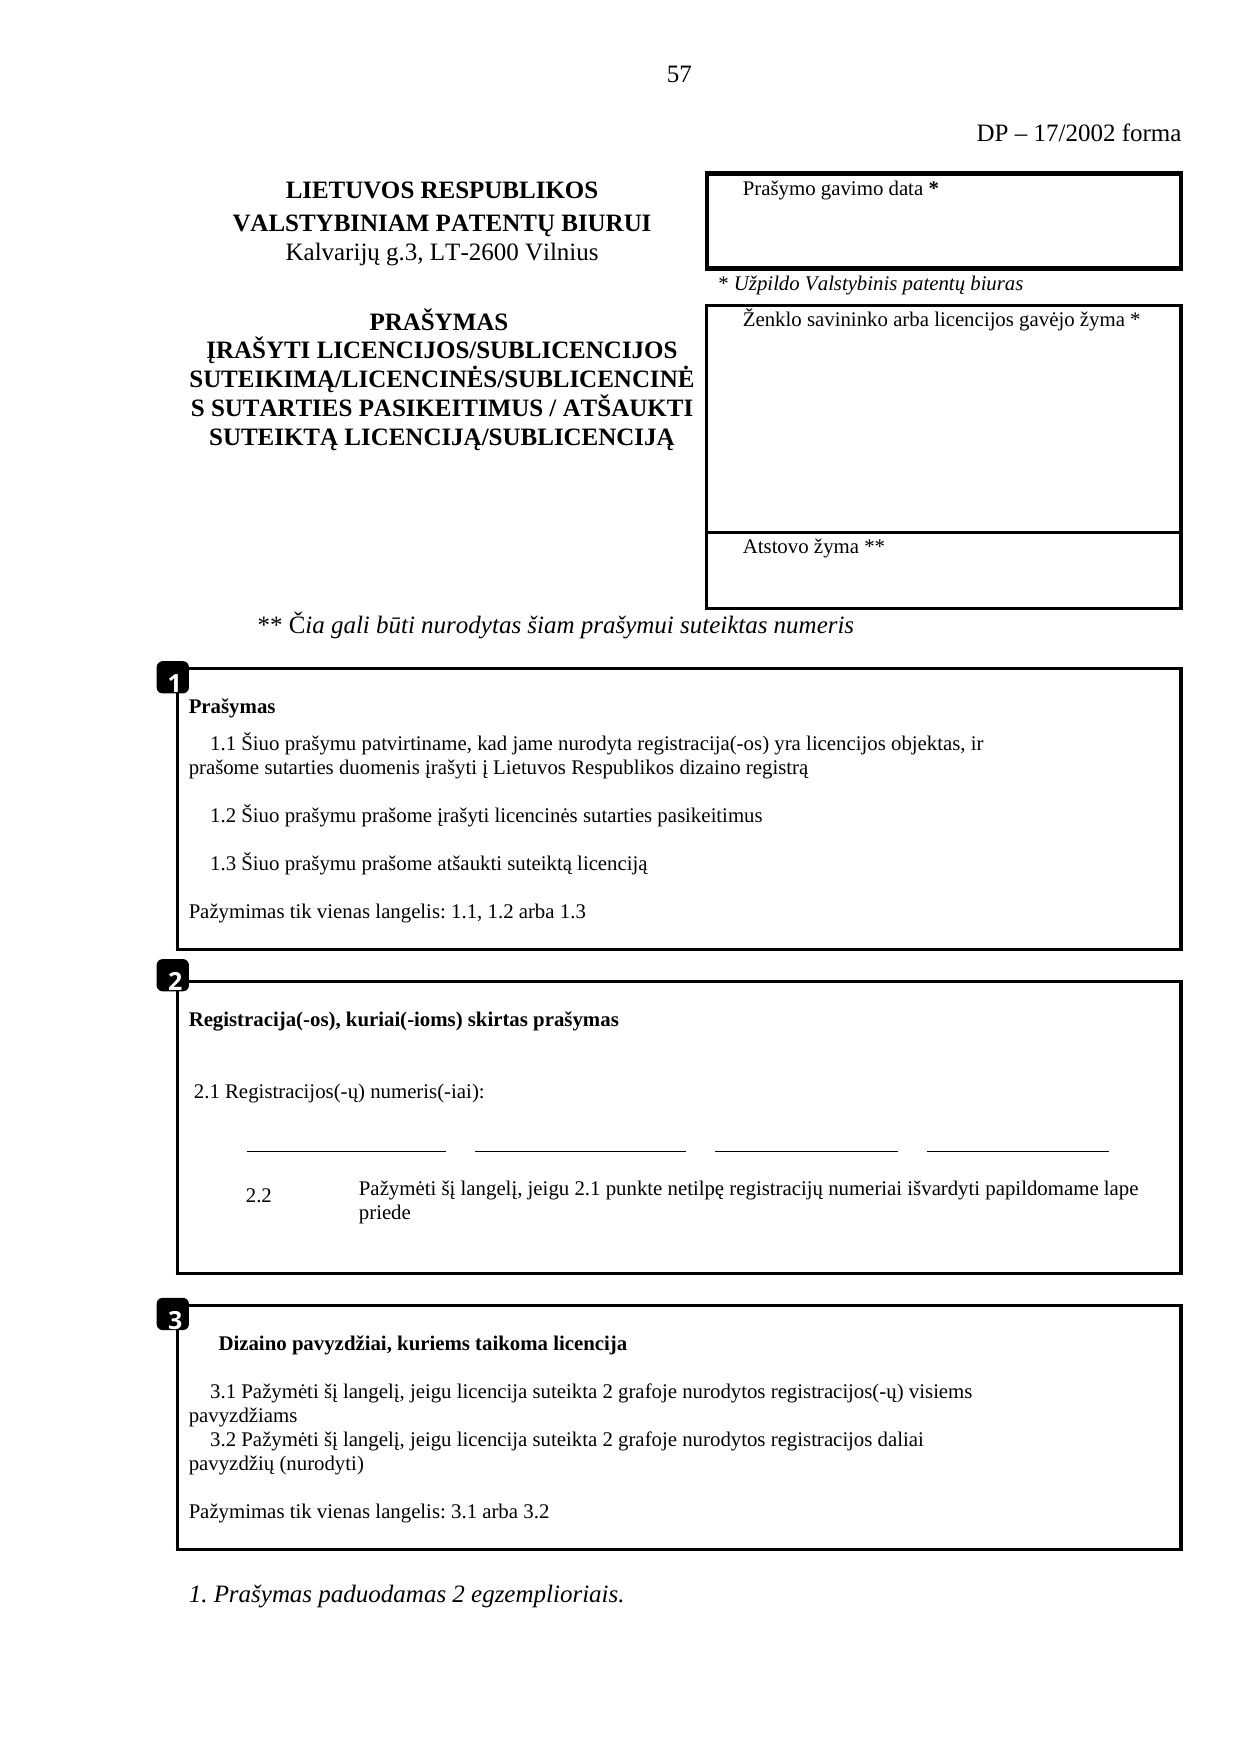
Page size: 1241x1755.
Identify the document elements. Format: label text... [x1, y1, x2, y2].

table_header [390, 147, 707, 171]
table_cell [1109, 1127, 1179, 1151]
table_cell [179, 1224, 1179, 1272]
table_header [707, 147, 731, 171]
table_header [184, 1307, 202, 1331]
table_cell 1. Prašymas paduodamas 2 egzemplioriais. [177, 1551, 1181, 1608]
table_cell PRAŠYMAS ĮRAŠYTI LICENCIJOS/SUBLICENCIJOS SUTEIKIMĄ/LICENCINĖS/SUBLICENCINĖS SUTARTIES PASIKEITIMUS / ATŠAUKTI SUTEIKTĄ LICENCIJĄ/SUBLICENCIJĄ [177, 304, 705, 479]
table_cell [177, 531, 705, 558]
table_cell Atstovo žyma ** [731, 534, 1179, 558]
table_cell [686, 1151, 715, 1176]
table_cell [475, 1152, 686, 1176]
table_header [177, 147, 390, 171]
table_header [731, 147, 1181, 171]
table_cell [475, 1127, 686, 1151]
table_cell Dizaino pavyzdžiai, kuriems taikoma licencija [202, 1331, 1179, 1355]
table_cell  3.1 Pažymėti šį langelį, jeigu licencija suteikta 2 grafoje nurodytos registracijos(-ų) visiems pavyzdžiams  3.2 Pažymėti šį langelį, jeigu licencija suteikta 2 grafoje nurodytos registracijos daliai pavyzdžių (nurodyti) Pažymimas tik vienas langelis: 3.1 arba 3.2 [179, 1379, 1179, 1523]
table_cell [708, 479, 731, 531]
table_cell [927, 1127, 1109, 1151]
table_cell [179, 1127, 247, 1151]
table_cell [708, 534, 731, 558]
table_cell [731, 479, 1179, 531]
table_cell [179, 1151, 247, 1176]
table_cell [446, 1127, 475, 1151]
table_cell [715, 1152, 898, 1176]
table_cell [898, 1151, 927, 1176]
table_cell [179, 1524, 1179, 1547]
table_cell [898, 1127, 927, 1151]
table_cell [709, 176, 731, 208]
table_cell [179, 1355, 1179, 1379]
table_cell [927, 1152, 1109, 1176]
table_cell [446, 1151, 475, 1176]
table_cell [686, 1127, 715, 1151]
table_cell [709, 209, 731, 266]
table_cell [179, 1331, 202, 1355]
table_header Registracija(-os), kuriai(-ioms) skirtas prašymas [179, 983, 1179, 1079]
table_header [202, 1307, 1179, 1331]
table_cell [177, 479, 705, 531]
table_cell Ženklo savininko arba licencijos gavėjo žyma * [731, 307, 1179, 479]
table_cell [177, 559, 705, 607]
table_cell * Užpildo Valstybinis patentų biuras [707, 271, 1181, 303]
table_cell Pažymėti šį langelį, jeigu 2.1 punkte netilpę registracijų numeriai išvardyti papildomame lape priede [348, 1176, 1179, 1224]
table_cell VALSTYBINIAM PATENTŲ BIURUI Kalvarijų g.3, LT-2600 Vilnius [177, 209, 705, 266]
table_cell LIETUVOS RESPUBLIKOS [177, 171, 705, 208]
table_cell Prašymo gavimo data * [731, 176, 1179, 208]
table_cell [715, 1127, 898, 1151]
table_cell [708, 307, 731, 479]
text ** Čia gali būti nurodytas šiam prašymui suteiktas numeris [177, 610, 1181, 638]
table_cell [177, 266, 707, 303]
table_cell 2.1 Registracijos(-ų) numeris(-iai): [179, 1079, 1179, 1127]
table_cell  1.1 Šiuo prašymu patvirtiname, kad jame nurodyta registracija(-os) yra licencijos objektas, ir prašome sutarties duomenis įrašyti į Lietuvos Respublikos dizaino registrą  1.2 Šiuo prašymu prašome įrašyti licencinės sutarties pasikeitimus  1.3 Šiuo prašymu prašome atšaukti suteiktą licenciją Pažymimas tik vienas langelis: 1.1, 1.2 arba 1.3 [179, 731, 1179, 948]
table_cell [1109, 1151, 1179, 1176]
table_cell [247, 1127, 446, 1151]
text DP – 17/2002 forma [177, 118, 1181, 147]
table_cell [247, 1152, 446, 1176]
table_cell [179, 1176, 234, 1224]
table_cell 2.2  [234, 1176, 347, 1224]
table_header Prašymas [179, 670, 1179, 731]
table_cell [731, 209, 1179, 266]
table_cell [708, 559, 1179, 607]
